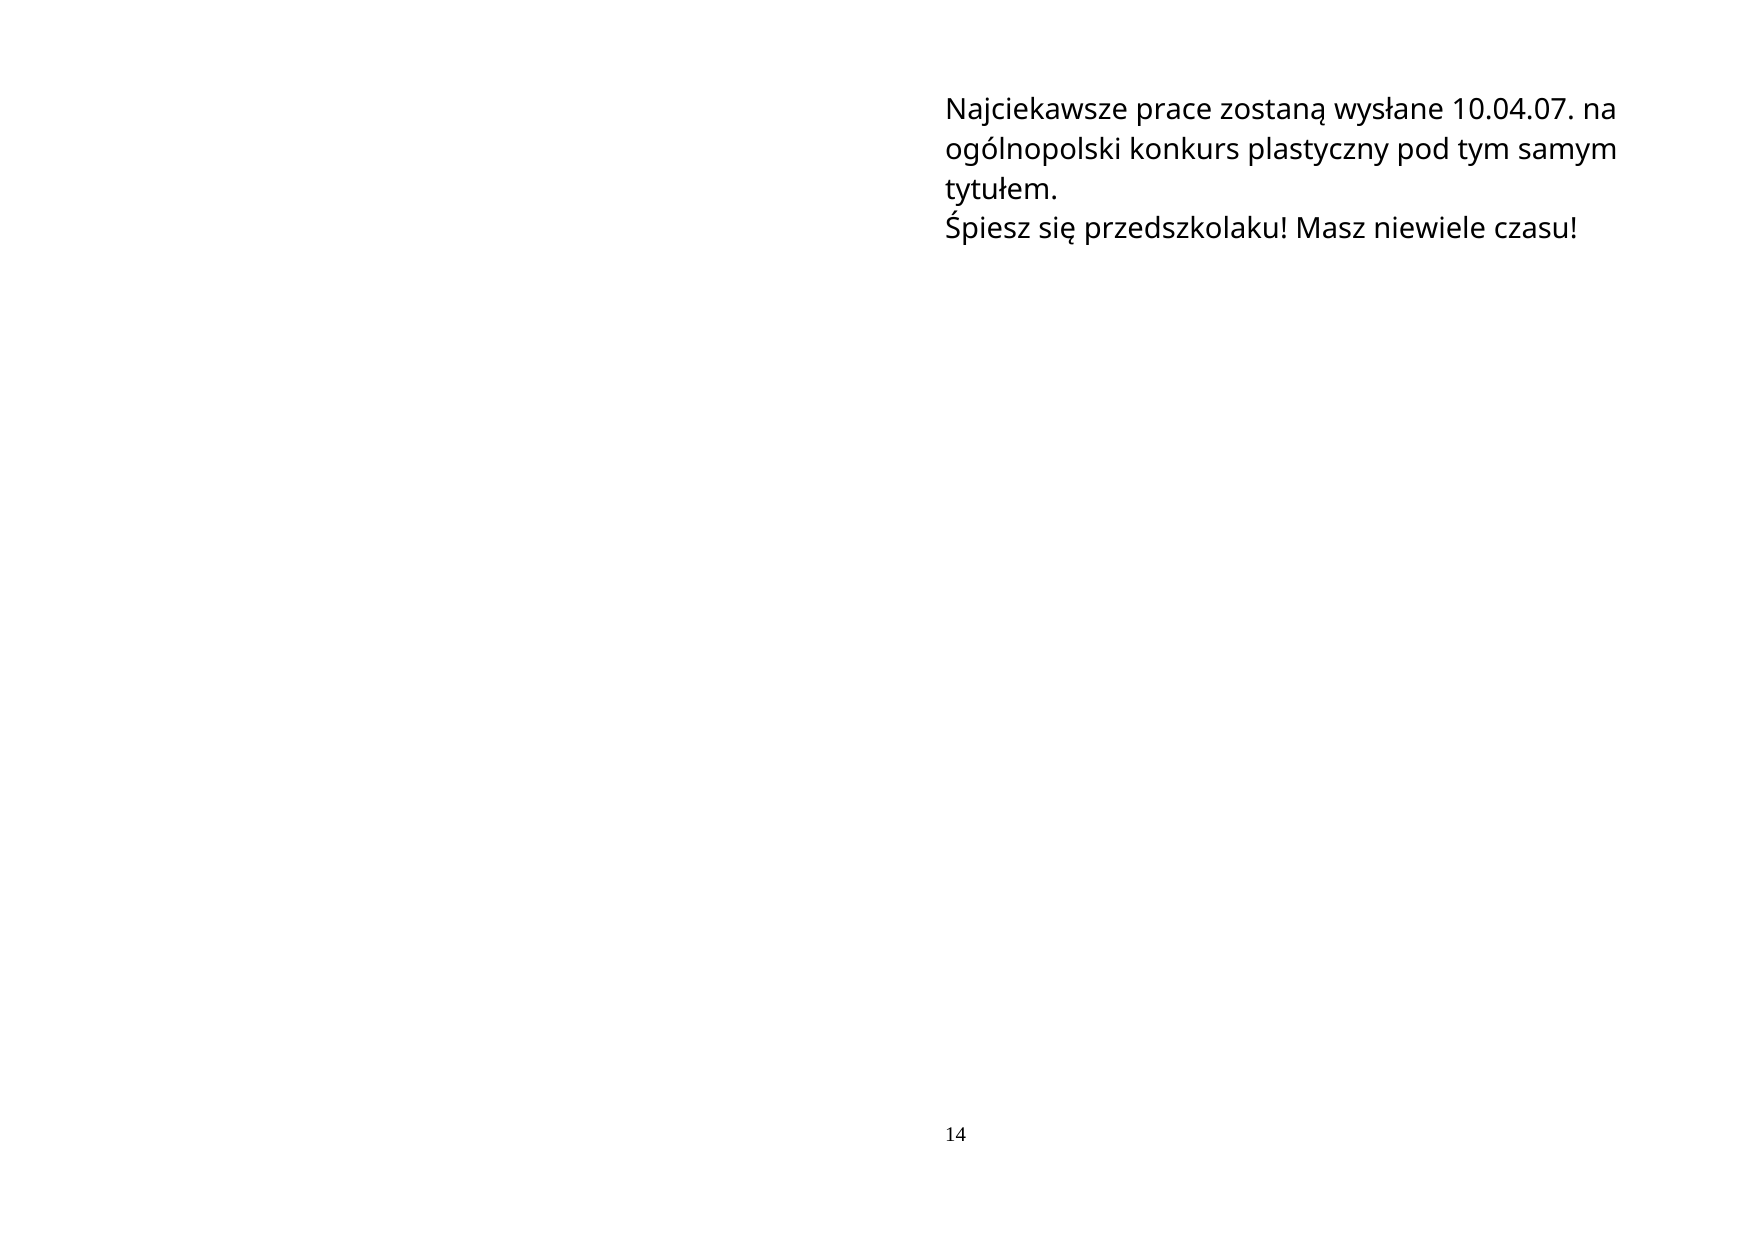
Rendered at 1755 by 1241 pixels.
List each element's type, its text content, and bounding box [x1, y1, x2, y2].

text Najciekawsze prace zostaną wysłane 10.04.07. na ogólnopolski konkurs plastyczny pod tym samym tytułem. [945, 89, 1666, 208]
text Śpiesz się przedszkolaku! Masz niewiele czasu! [945, 208, 1666, 247]
